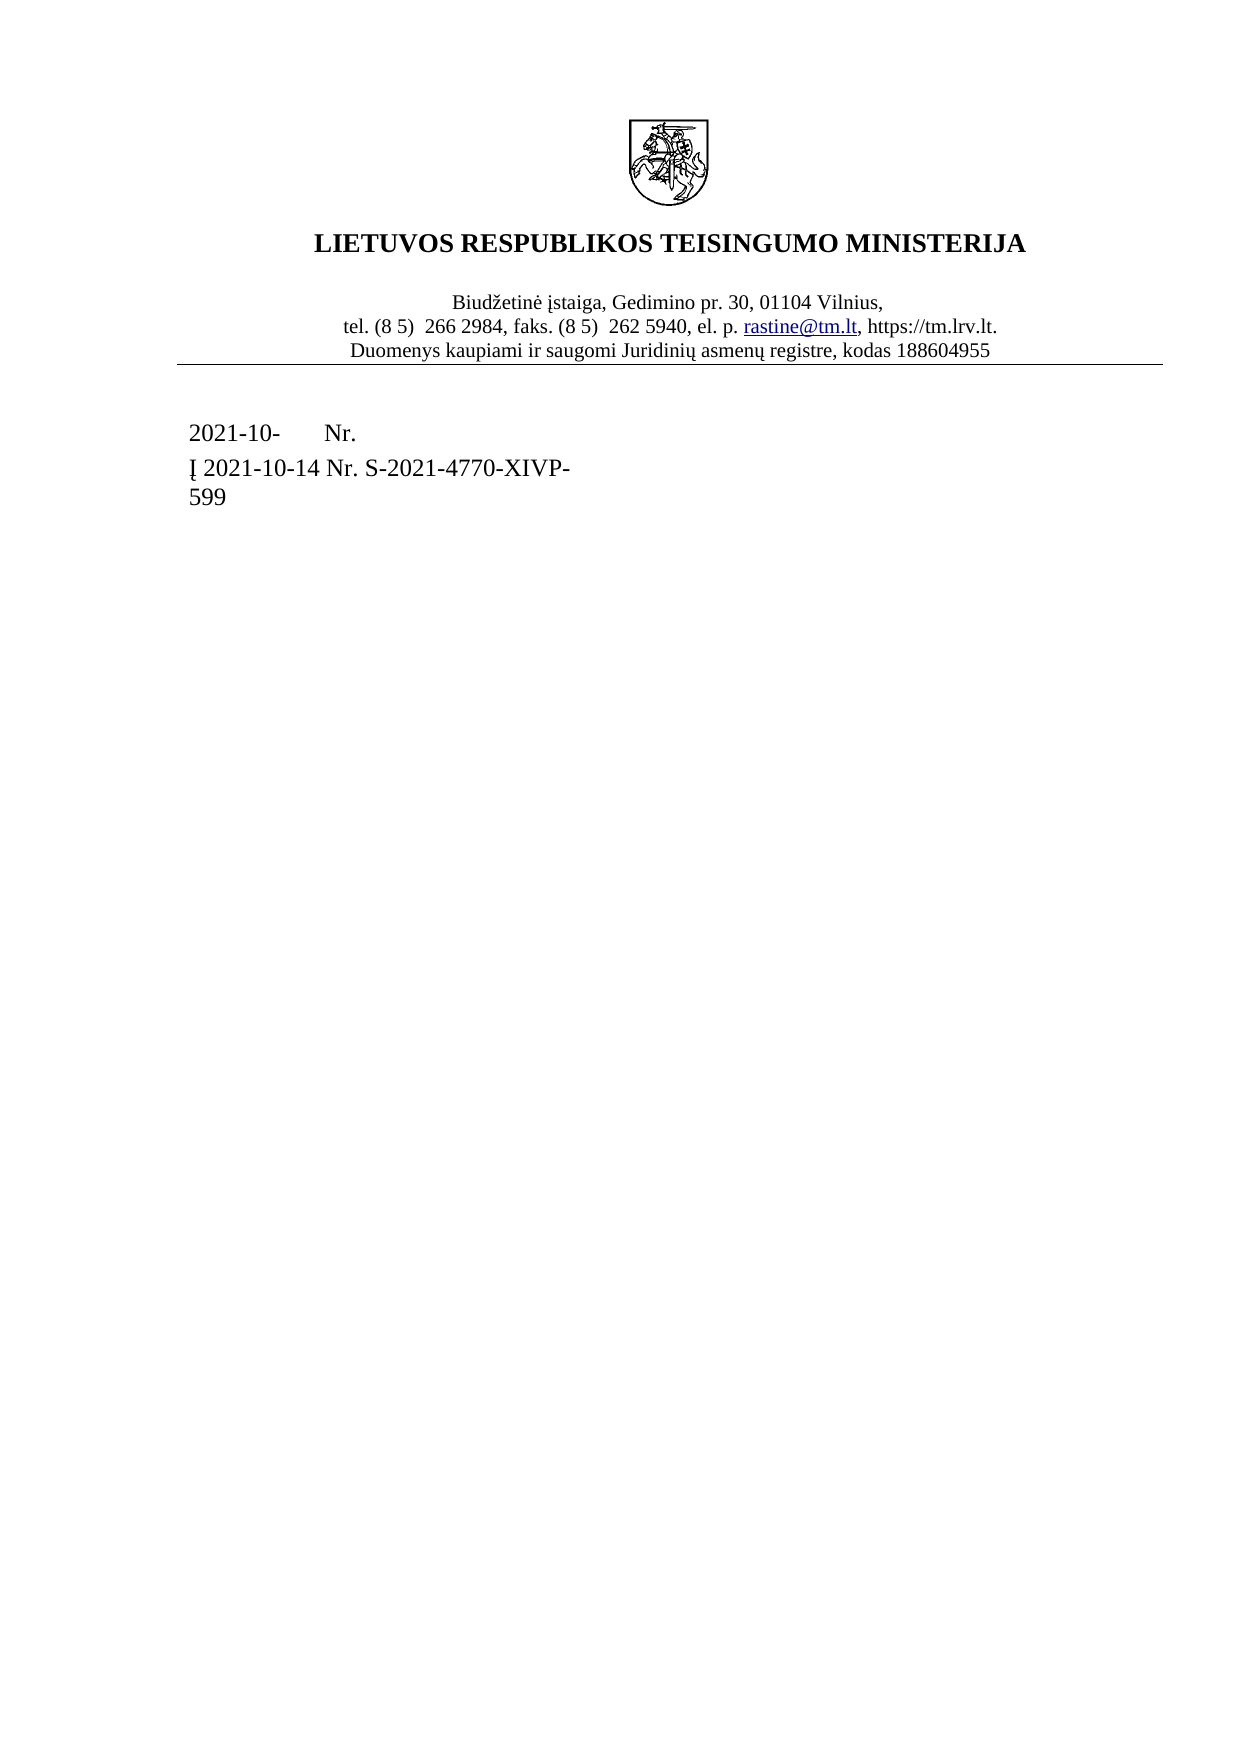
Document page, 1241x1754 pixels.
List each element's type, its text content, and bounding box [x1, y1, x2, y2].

table_header 2021-10- Nr. [177, 418, 603, 453]
table_cell Į 2021-10-14 Nr. S-2021-4770-XIVP-599 [177, 453, 598, 511]
table_cell [598, 453, 603, 511]
